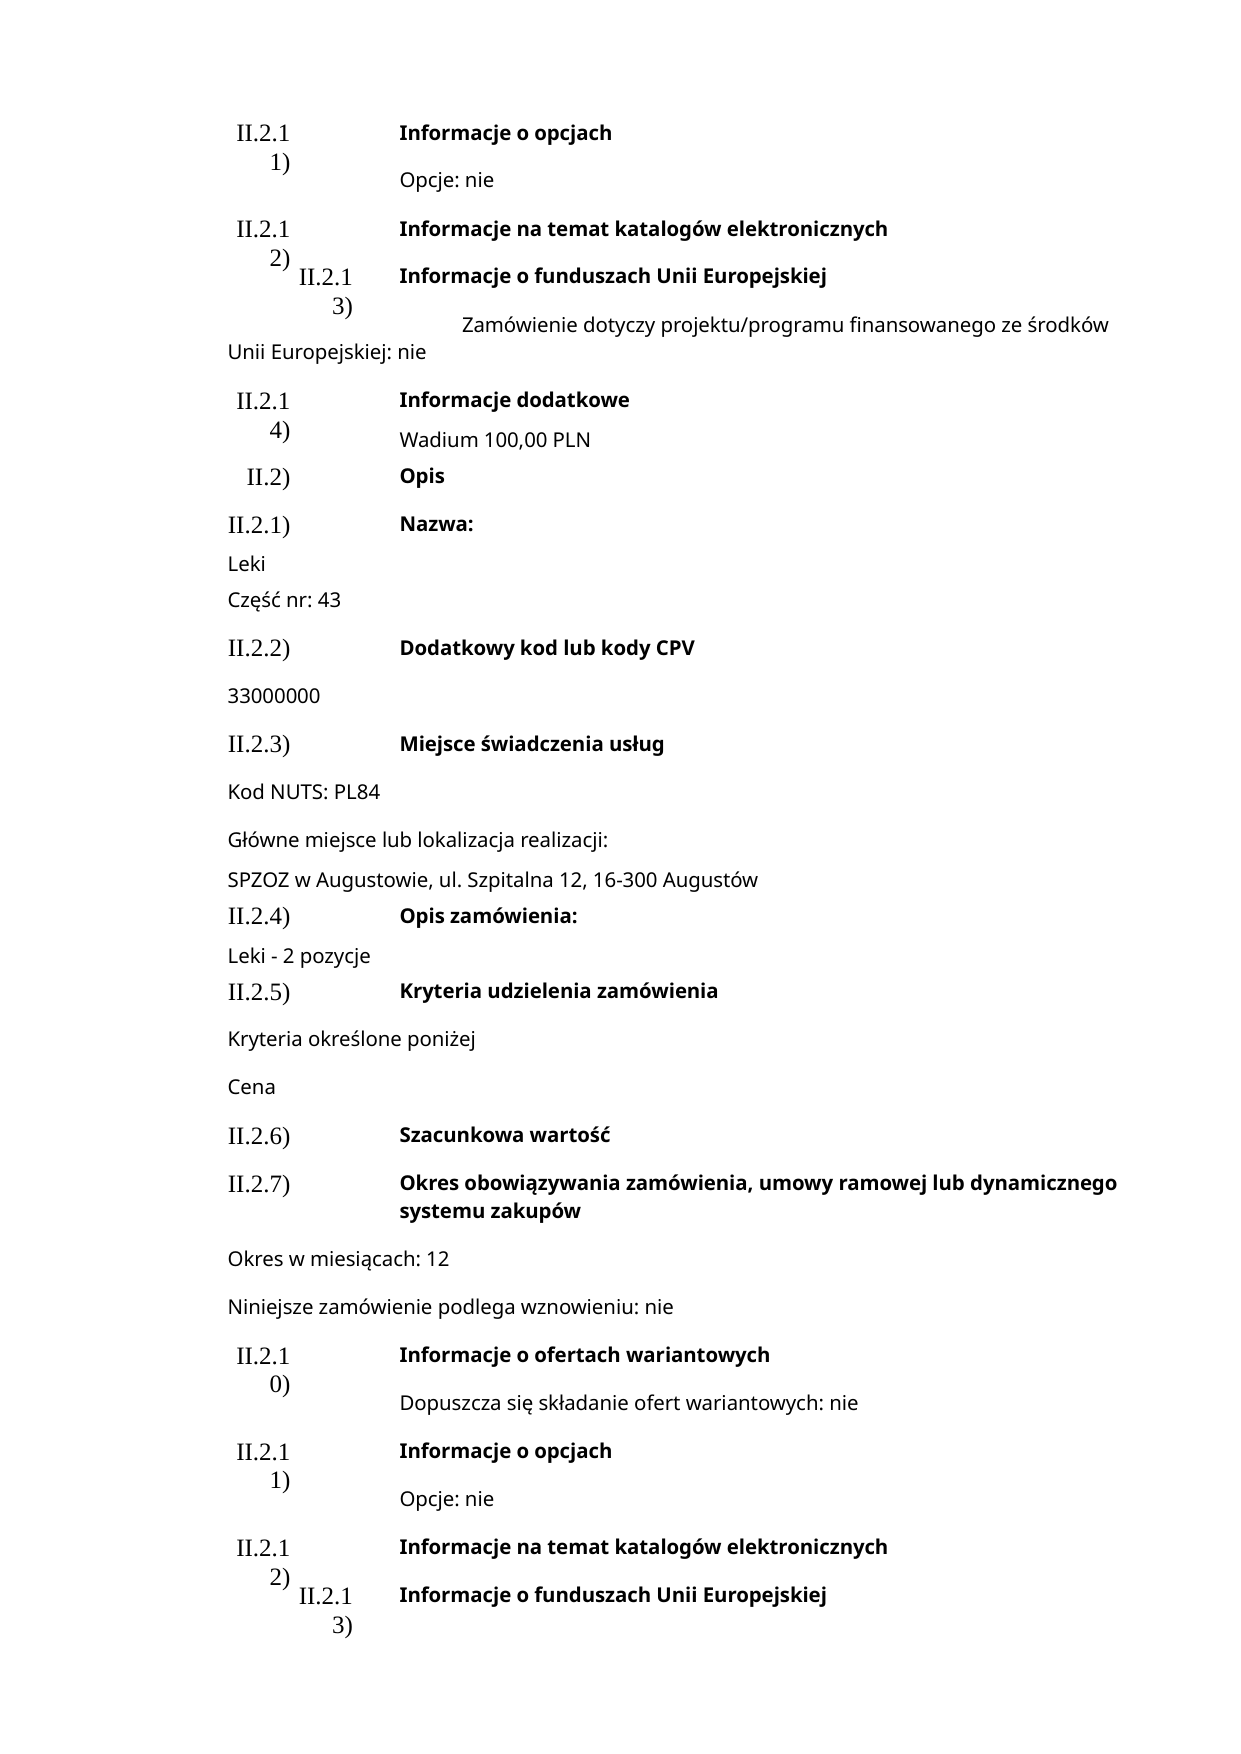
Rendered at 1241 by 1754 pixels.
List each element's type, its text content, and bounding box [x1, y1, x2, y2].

text 33000000 [227, 681, 1122, 709]
text Część nr: 43 [227, 585, 1122, 613]
text Opcje: nie [227, 166, 1122, 194]
text Informacje dodatkowe [290, 386, 1122, 414]
text Okres obowiązywania zamówienia, umowy ramowej lub dynamicznego systemu zakupów [227, 1169, 1122, 1224]
text II.2.3) [227, 729, 290, 758]
text SPZOZ w Augustowie, ul. Szpitalna 12, 16-300 Augustów [227, 866, 1122, 893]
text Informacje o opcjach [290, 1437, 1122, 1464]
text Informacje o funduszach Unii Europejskiej [352, 1581, 1122, 1609]
text Kryteria określone poniżej [227, 1025, 1122, 1053]
text II.2.13) [290, 1581, 352, 1638]
text II.2.13) [290, 262, 352, 320]
text II.2.12) [227, 214, 290, 272]
text [227, 1590, 290, 1609]
text Miejsce świadczenia usług [290, 729, 1122, 757]
text Informacje o funduszach Unii Europejskiej [352, 262, 1122, 290]
text Kryteria udzielenia zamówienia [290, 977, 1122, 1005]
text II.2) [227, 462, 290, 490]
text Nazwa: [290, 510, 1122, 537]
text Dodatkowy kod lub kody CPV [290, 633, 1122, 661]
text II.2.12) [227, 1533, 290, 1590]
text Opis zamówienia: [290, 901, 1122, 929]
text Informacje o ofertach wariantowych [290, 1341, 1122, 1368]
text Cena [227, 1073, 1122, 1101]
text II.2.1) [227, 510, 290, 538]
text II.2.7) [227, 1169, 290, 1198]
text Zamówienie dotyczy projektu/programu finansowanego ze środków Unii Europejskiej: nie [227, 310, 1122, 366]
text Szacunkowa wartość [290, 1121, 1122, 1149]
text II.2.10) [227, 1341, 290, 1398]
text Opis [290, 462, 1122, 489]
text II.2.6) [227, 1121, 290, 1150]
text Kod NUTS: PL84 [227, 777, 1122, 805]
text Informacje na temat katalogów elektronicznych [290, 1533, 1122, 1561]
text II.2.11) [227, 118, 290, 176]
text Informacje o opcjach [290, 118, 1122, 146]
text Dopuszcza się składanie ofert wariantowych: nie [227, 1389, 1122, 1417]
text II.2.11) [227, 1437, 290, 1494]
text II.2.4) [227, 901, 290, 930]
text II.2.5) [227, 977, 290, 1006]
text [227, 272, 290, 290]
text Informacje na temat katalogów elektronicznych [290, 214, 1122, 242]
text Niniejsze zamówienie podlega wznowieniu: nie [227, 1293, 1122, 1321]
text Opcje: nie [227, 1485, 1122, 1513]
text II.2.2) [227, 633, 290, 662]
text Leki [227, 550, 1122, 578]
text II.2.14) [227, 386, 290, 443]
text Wadium 100,00 PLN [227, 426, 1122, 454]
text Okres w miesiącach: 12 [227, 1245, 1122, 1272]
text Główne miejsce lub lokalizacja realizacji: [227, 826, 1122, 853]
text Leki - 2 pozycje [227, 941, 1122, 969]
